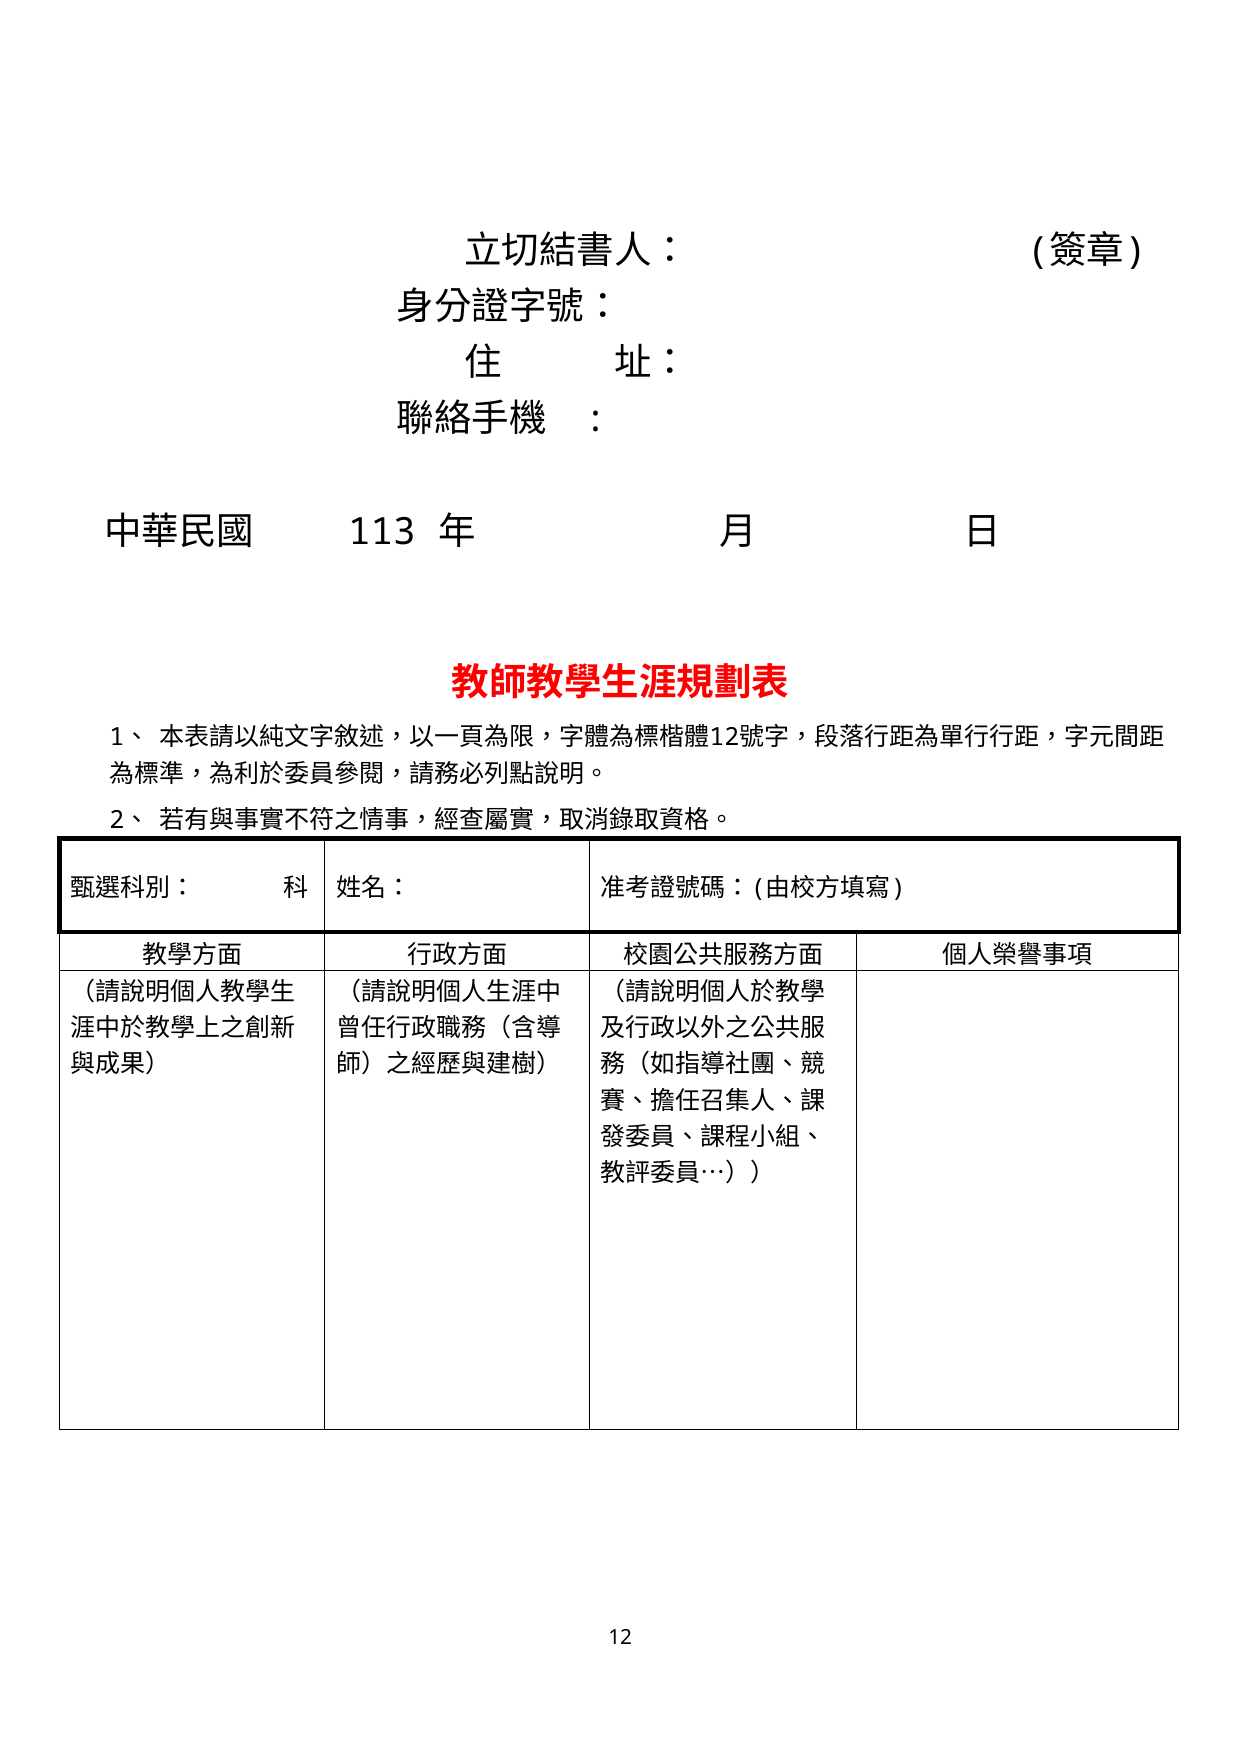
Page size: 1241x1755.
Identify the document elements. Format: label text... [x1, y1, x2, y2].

table_cell [857, 971, 1178, 1428]
text 住 址： 聯絡手機 : [59, 331, 1181, 443]
table_header 甄選科別： 科 [62, 841, 324, 929]
table_cell 教學方面 [60, 934, 324, 970]
list 若有與事實不符之情事，經查屬實，取消錄取資格。 [109, 800, 1181, 836]
table_cell 個人榮譽事項 [857, 934, 1178, 970]
table_cell 校園公共服務方面 [590, 934, 856, 970]
table_cell 行政方面 [325, 934, 589, 970]
table_cell （請說明個人於教學及行政以外之公共服務（如指導社團、競賽、擔任召集人、課發委員、課程小組、教評委員…）） [590, 971, 856, 1428]
table_header 准考證號碼：(由校方填寫) [590, 841, 1177, 929]
table_cell （請說明個人生涯中曾任行政職務（含導師）之經歷與建樹） [325, 971, 589, 1428]
text 中華民國 113 年 月 日 [59, 499, 1181, 556]
text 教師教學生涯規劃表 [59, 652, 1181, 706]
table_cell （請說明個人教學生涯中於教學上之創新與成果） [60, 971, 324, 1428]
text 立切結書人： (簽章) 身分證字號： [59, 218, 1181, 331]
list 本表請以純文字敘述，以一頁為限，字體為標楷體12號字，段落行距為單行行距，字元間距為標準，為利於委員參閱，請務必列點說明。 [109, 717, 1181, 789]
table_header 姓名： [325, 841, 589, 929]
